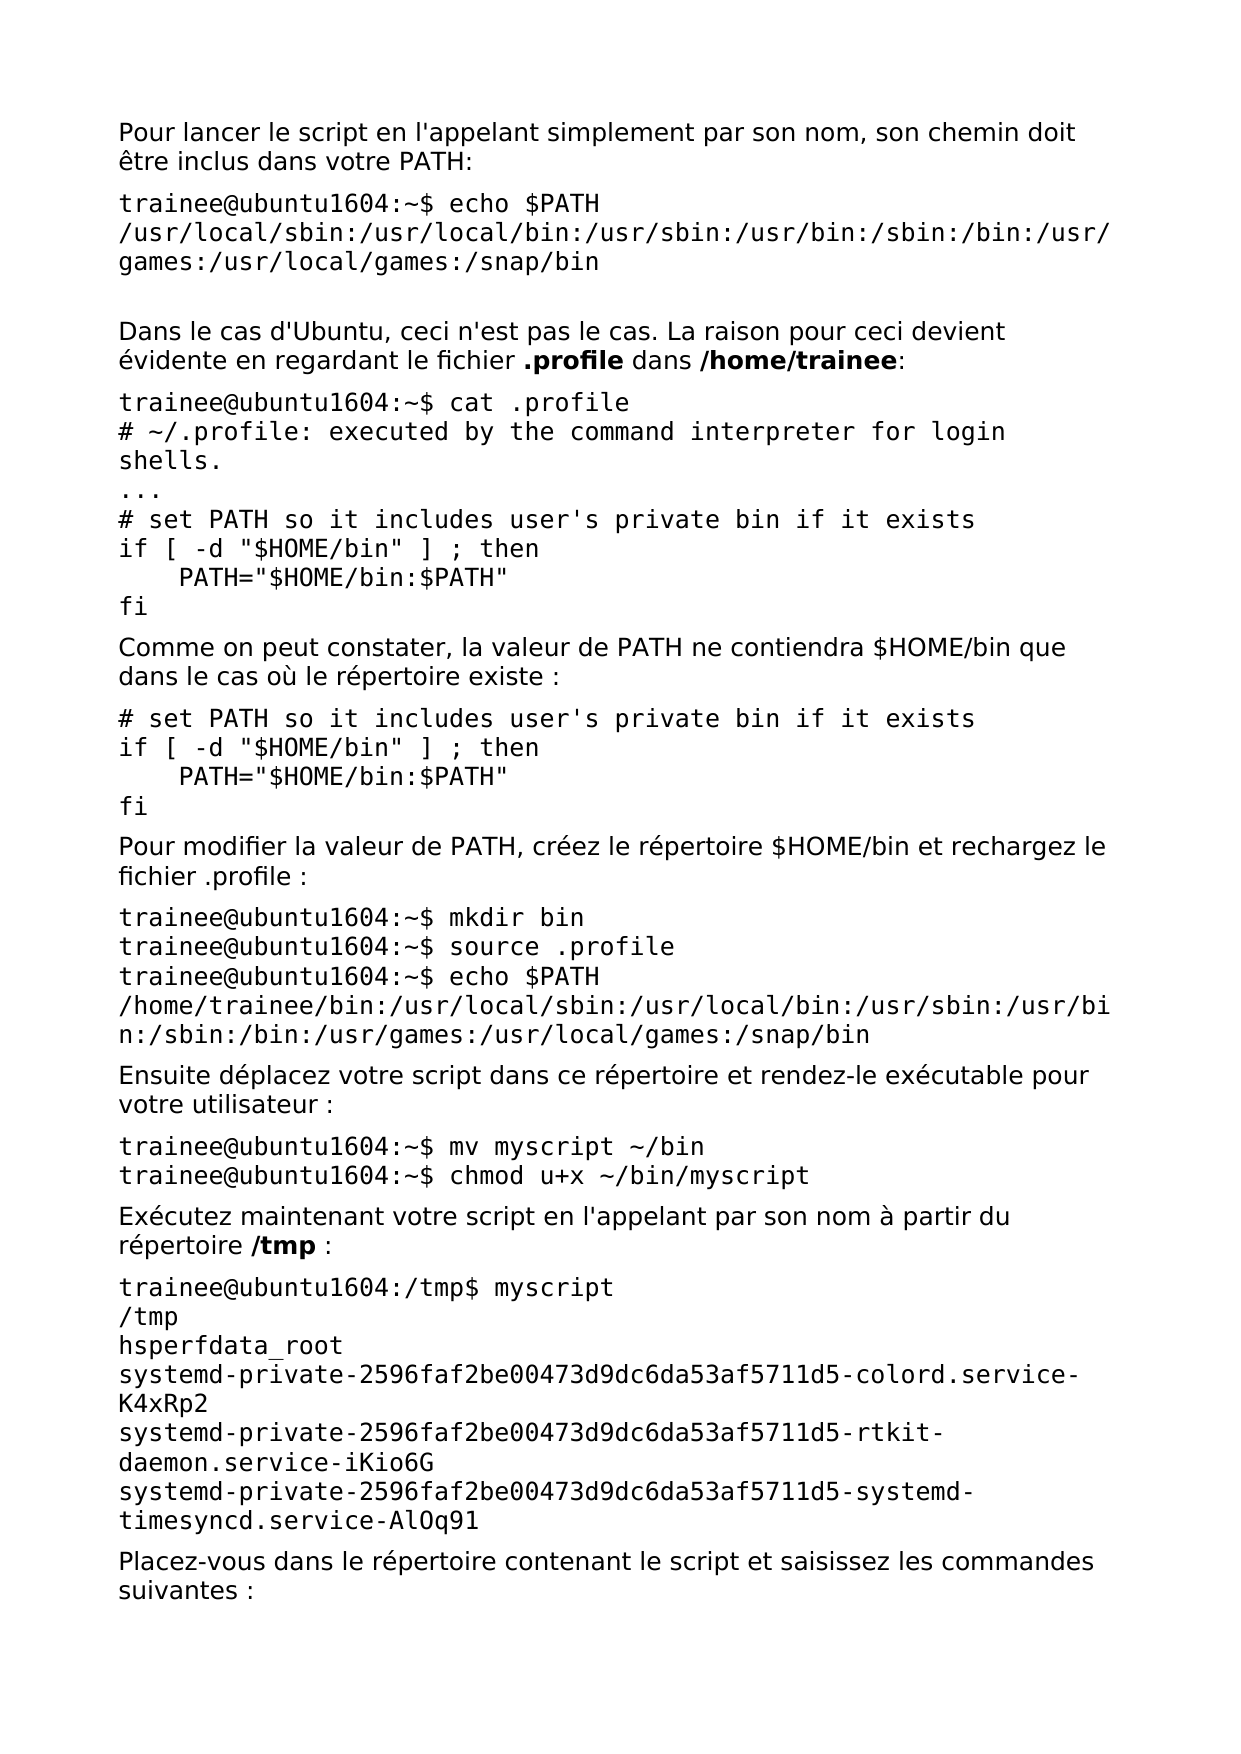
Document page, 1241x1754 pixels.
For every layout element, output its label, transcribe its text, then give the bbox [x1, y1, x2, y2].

text Pour modifier la valeur de PATH, créez le répertoire $HOME/bin et rechargez le fichier .profile : [118, 833, 1122, 891]
text Ensuite déplacez votre script dans ce répertoire et rendez-le exécutable pour votre utilisateur : [118, 1061, 1122, 1119]
text trainee@ubuntu1604:~$ echo $PATH /usr/local/sbin:/usr/local/bin:/usr/sbin:/usr/bin:/sbin:/bin:/usr/games:/usr/local/games:/snap/bin [118, 189, 1122, 306]
text Placez-vous dans le répertoire contenant le script et saisissez les commandes suivantes : [118, 1547, 1122, 1605]
text trainee@ubuntu1604:/tmp$ myscript /tmp hsperfdata_root systemd-private-2596faf2be00473d9dc6da53af5711d5-colord.service-K4xRp2 systemd-private-2596faf2be00473d9dc6da53af5711d5-rtkit-daemon.service-iKio6G systemd-private-2596faf2be00473d9dc6da53af5711d5-systemd-timesyncd.service-AlOq91 [118, 1273, 1122, 1535]
text trainee@ubuntu1604:~$ cat .profile # ~/.profile: executed by the command interpreter for login shells. ... # set PATH so it includes user's private bin if it exists if [ -d "$HOME/bin" ] ; then PATH="$HOME/bin:$PATH" fi [118, 388, 1122, 622]
text # set PATH so it includes user's private bin if it exists if [ -d "$HOME/bin" ] ; then PATH="$HOME/bin:$PATH" fi [118, 704, 1122, 821]
text trainee@ubuntu1604:~$ mv myscript ~/bin trainee@ubuntu1604:~$ chmod u+x ~/bin/myscript [118, 1132, 1122, 1190]
text Comme on peut constater, la valeur de PATH ne contiendra $HOME/bin que dans le cas où le répertoire existe : [118, 633, 1122, 692]
text Pour lancer le script en l'appelant simplement par son nom, son chemin doit être inclus dans votre PATH: [118, 118, 1122, 176]
text Dans le cas d'Ubuntu, ceci n'est pas le cas. La raison pour ceci devient évidente en regardant le fichier .profile dans /home/trainee: [118, 317, 1122, 376]
text trainee@ubuntu1604:~$ mkdir bin trainee@ubuntu1604:~$ source .profile trainee@ubuntu1604:~$ echo $PATH /home/trainee/bin:/usr/local/sbin:/usr/local/bin:/usr/sbin:/usr/bin:/sbin:/bin:/usr/games:/usr/local/games:/snap/bin [118, 903, 1122, 1049]
text Exécutez maintenant votre script en l'appelant par son nom à partir du répertoire /tmp : [118, 1202, 1122, 1260]
